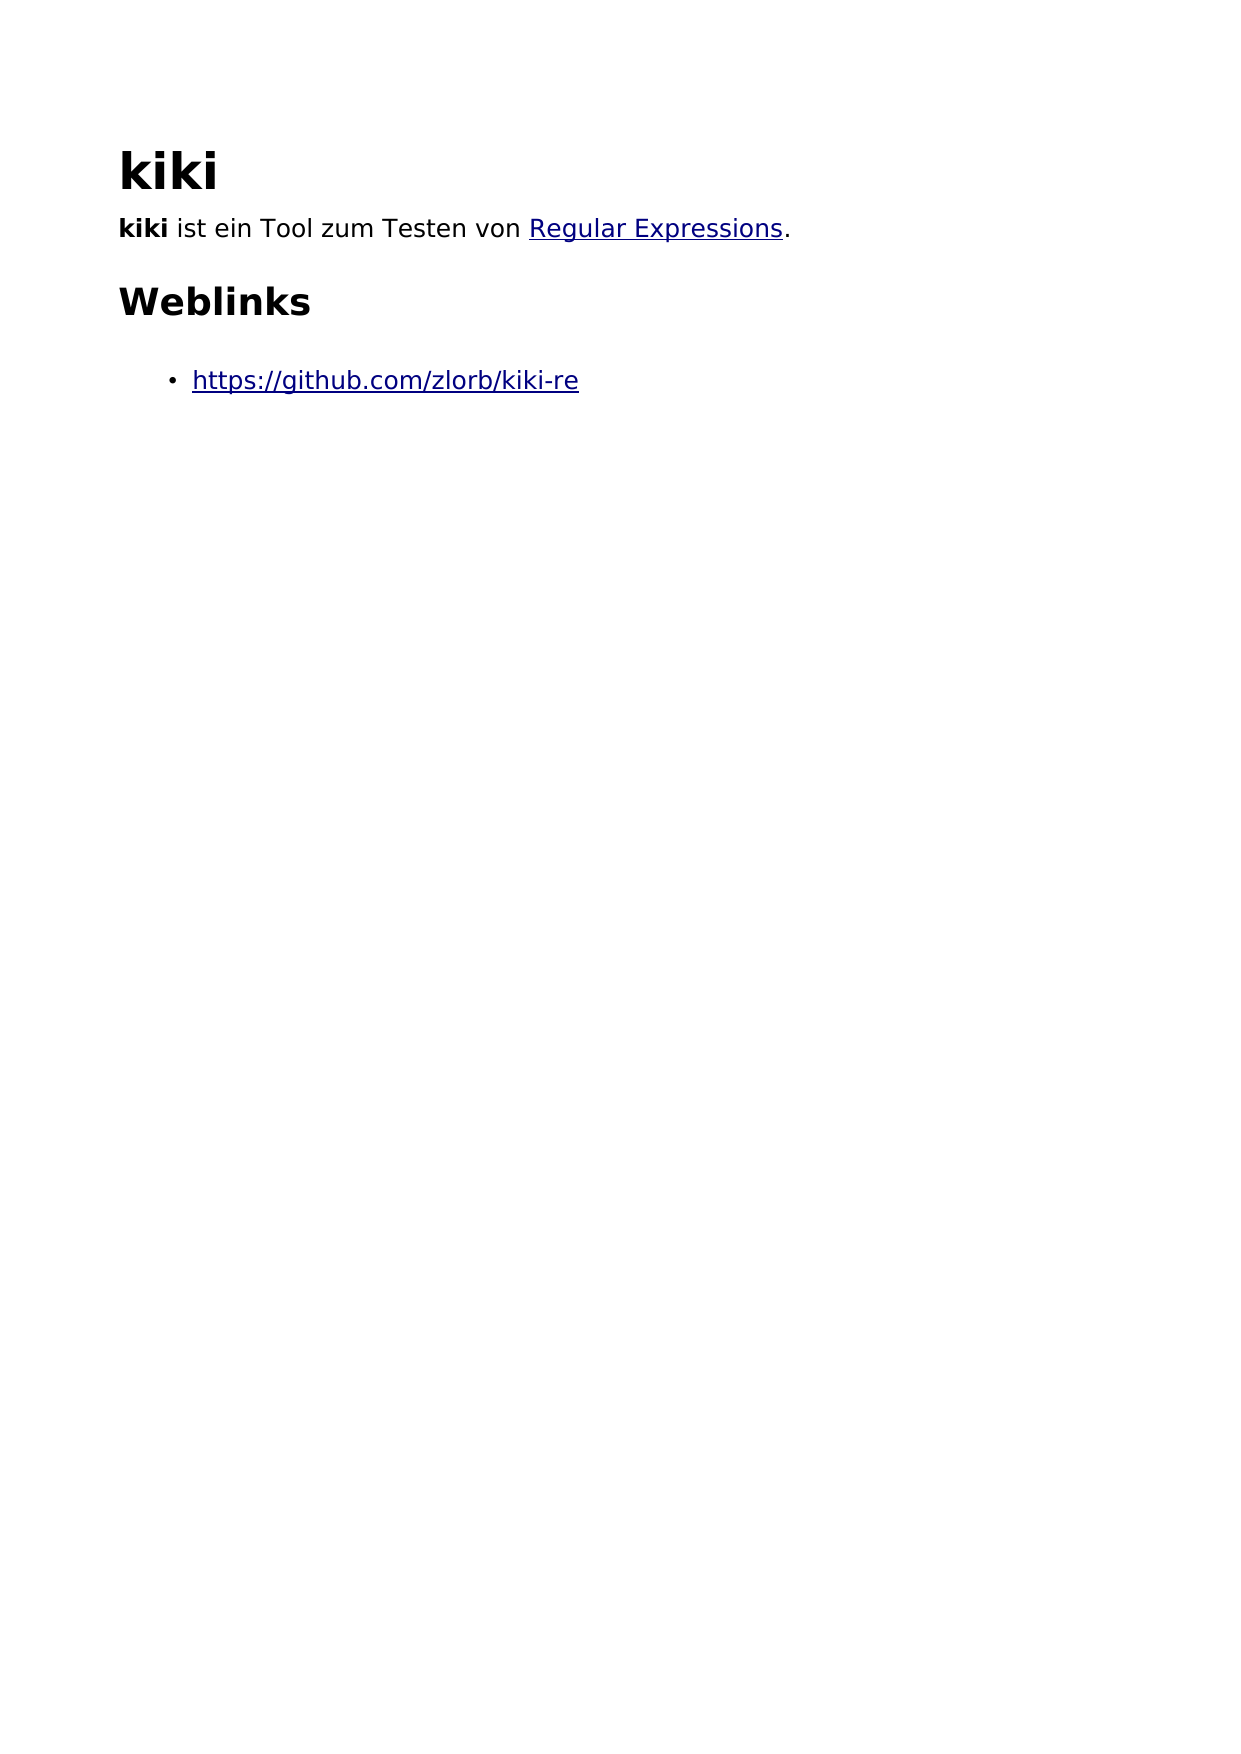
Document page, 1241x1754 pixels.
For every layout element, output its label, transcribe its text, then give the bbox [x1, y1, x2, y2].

subtitle kiki [118, 143, 1122, 201]
subtitle Weblinks [118, 281, 1122, 324]
text kiki ist ein Tool zum Testen von Regular Expressions. [118, 214, 1122, 243]
list https://github.com/zlorb/kiki-re [177, 366, 1122, 395]
